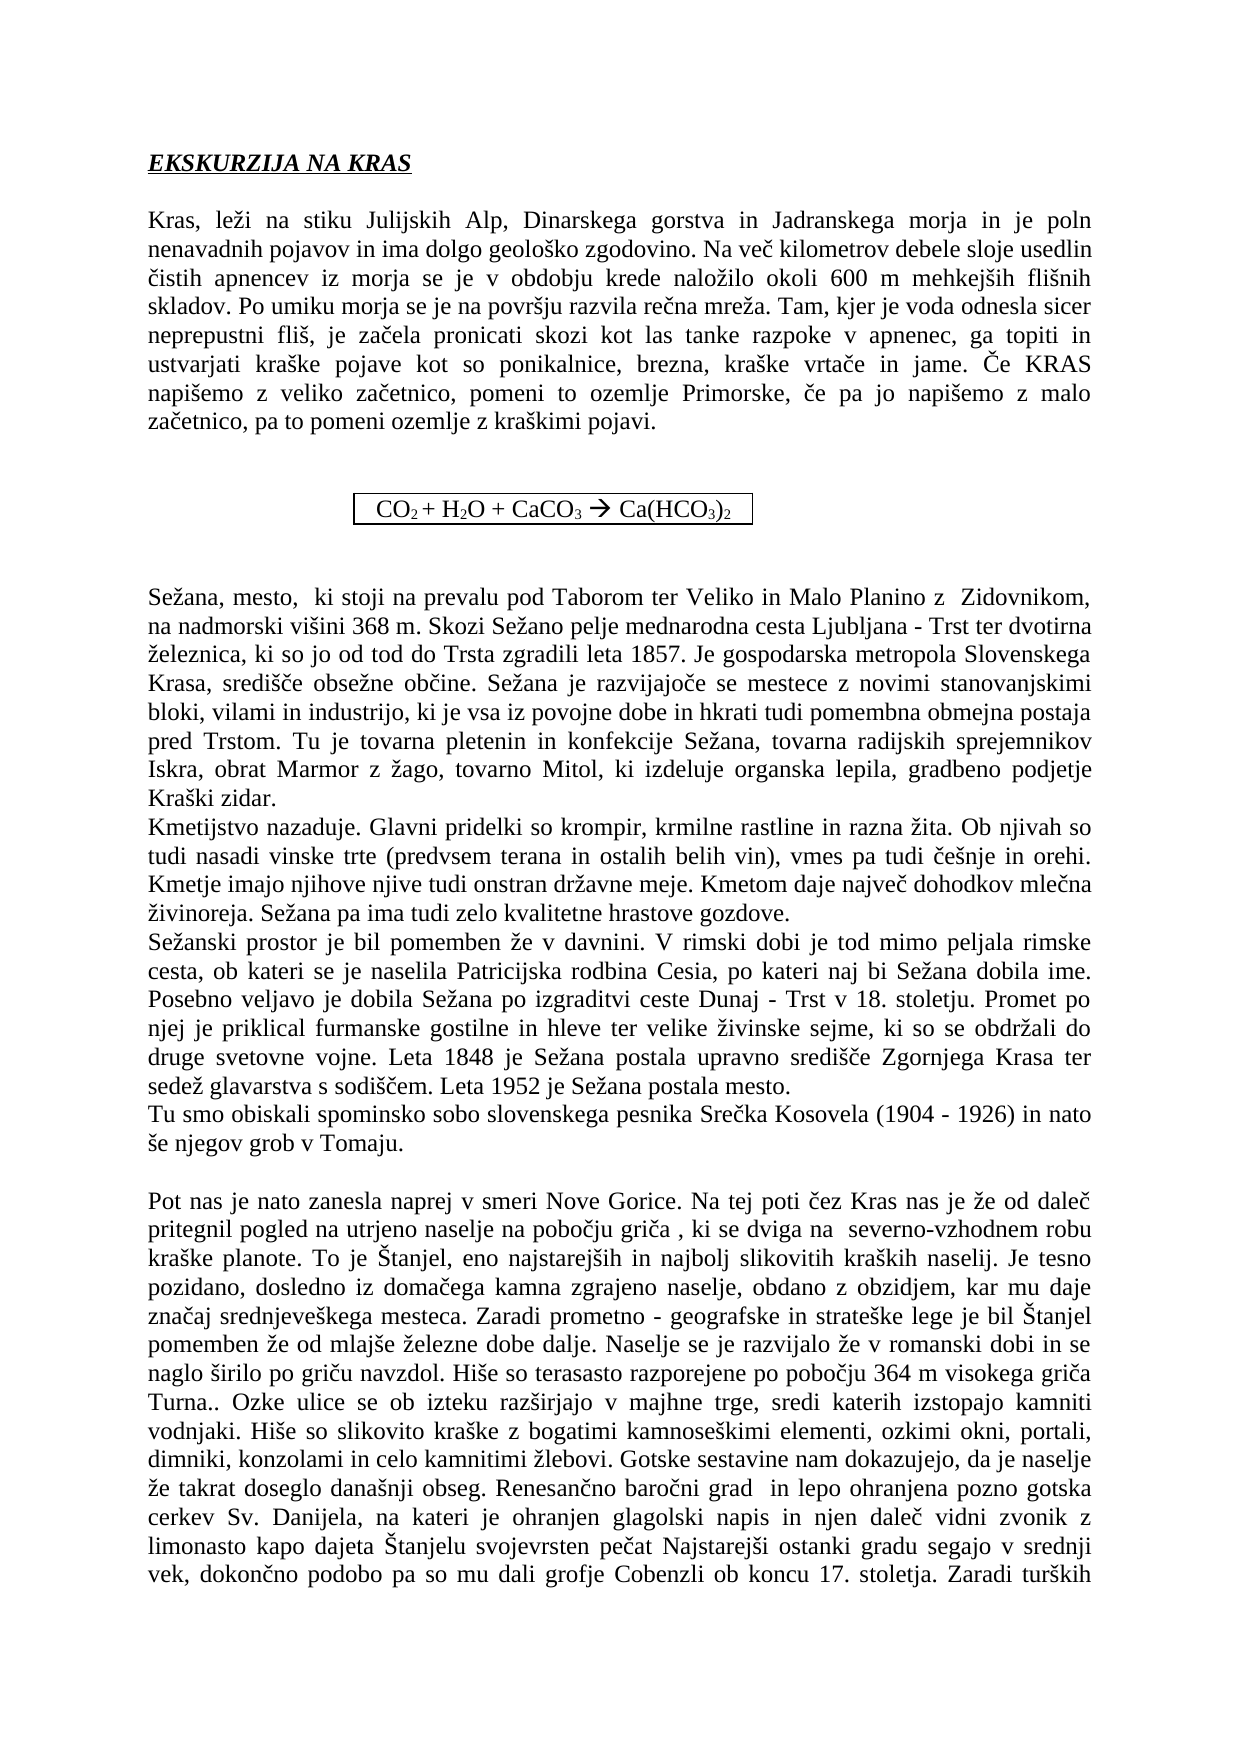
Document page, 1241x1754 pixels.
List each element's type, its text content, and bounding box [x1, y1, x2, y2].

text Tu smo obiskali spominsko sobo slovenskega pesnika Srečka Kosovela (1904 - 1926) in nato še njegov grob v Tomaju. [148, 1099, 1093, 1157]
text Sežana, mesto, ki stoji na prevalu pod Taborom ter Veliko in Malo Planino z Zidovnikom, na nadmorski višini 368 m. Skozi Sežano pelje mednarodna cesta Ljubljana - Trst ter dvotirna železnica, ki so jo od tod do Trsta zgradili leta 1857. Je gospodarska metropola Slovenskega Krasa, središče obsežne občine. Sežana je razvijajoče se mestece z novimi stanovanjskimi bloki, vilami in industrijo, ki je vsa iz povojne dobe in hkrati tudi pomembna obmejna postaja pred Trstom. Tu je tovarna pletenin in konfekcije Sežana, tovarna radijskih sprejemnikov Iskra, obrat Marmor z žago, tovarno Mitol, ki izdeluje organska lepila, gradbeno podjetje Kraški zidar. [148, 582, 1093, 812]
text Kmetijstvo nazaduje. Glavni pridelki so krompir, krmilne rastline in razna žita. Ob njivah so tudi nasadi vinske trte (predvsem terana in ostalih belih vin), vmes pa tudi češnje in orehi. Kmetje imajo njihove njive tudi onstran državne meje. Kmetom daje največ dohodkov mlečna živinoreja. Sežana pa ima tudi zelo kvalitetne hrastove gozdove. [148, 812, 1093, 927]
table_header CO2 + H2O + CaCO3  Ca(HCO3)2 [355, 494, 752, 523]
text Sežanski prostor je bil pomemben že v davnini. V rimski dobi je tod mimo peljala rimske cesta, ob kateri se je naselila Patricijska rodbina Cesia, po kateri naj bi Sežana dobila ime. Posebno veljavo je dobila Sežana po izgraditvi ceste Dunaj - Trst v 18. stoletju. Promet po njej je priklical furmanske gostilne in hleve ter velike živinske sejme, ki so se obdržali do druge svetovne vojne. Leta 1848 je Sežana postala upravno središče Zgornjega Krasa ter sedež glavarstva s sodiščem. Leta 1952 je Sežana postala mesto. [148, 927, 1093, 1099]
text Pot nas je nato zanesla naprej v smeri Nove Gorice. Na tej poti čez Kras nas je že od daleč pritegnil pogled na utrjeno naselje na pobočju griča , ki se dviga na severno-vzhodnem robu kraške planote. To je Štanjel, eno najstarejših in najbolj slikovitih kraških naselij. Je tesno pozidano, dosledno iz domačega kamna zgrajeno naselje, obdano z obzidjem, kar mu daje značaj srednjeveškega mesteca. Zaradi prometno - geografske in strateške lege je bil Štanjel pomemben že od mlajše železne dobe dalje. Naselje se je razvijalo že v romanski dobi in se naglo širilo po griču navzdol. Hiše so terasasto razporejene po pobočju 364 m visokega griča Turna.. Ozke ulice se ob izteku razširjajo v majhne trge, sredi katerih izstopajo kamniti vodnjaki. Hiše so slikovito kraške z bogatimi kamnoseškimi elementi, ozkimi okni, portali, dimniki, konzolami in celo kamnitimi žlebovi. Gotske sestavine nam dokazujejo, da je naselje že takrat doseglo današnji obseg. Renesančno baročni grad in lepo ohranjena pozno gotska cerkev Sv. Danijela, na kateri je ohranjen glagolski napis in njen daleč vidni zvonik z limonasto kapo dajeta Štanjelu svojevrsten pečat Najstarejši ostanki gradu segajo v srednji vek, dokončno podobo pa so mu dali grofje Cobenzli ob koncu 17. stoletja. Zaradi turških [148, 1186, 1093, 1588]
text Kras, leži na stiku Julijskih Alp, Dinarskega gorstva in Jadranskega morja in je poln nenavadnih pojavov in ima dolgo geološko zgodovino. Na več kilometrov debele sloje usedlin čistih apnencev iz morja se je v obdobju krede naložilo okoli 600 m mehkejših flišnih skladov. Po umiku morja se je na površju razvila rečna mreža. Tam, kjer je voda odnesla sicer neprepustni fliš, je začela pronicati skozi kot las tanke razpoke v apnenec, ga topiti in ustvarjati kraške pojave kot so ponikalnice, brezna, kraške vrtače in jame. Če KRAS napišemo z veliko začetnico, pomeni to ozemlje Primorske, če pa jo napišemo z malo začetnico, pa to pomeni ozemlje z kraškimi pojavi. [148, 205, 1093, 435]
text EKSKURZIJA NA KRAS [148, 148, 1093, 176]
